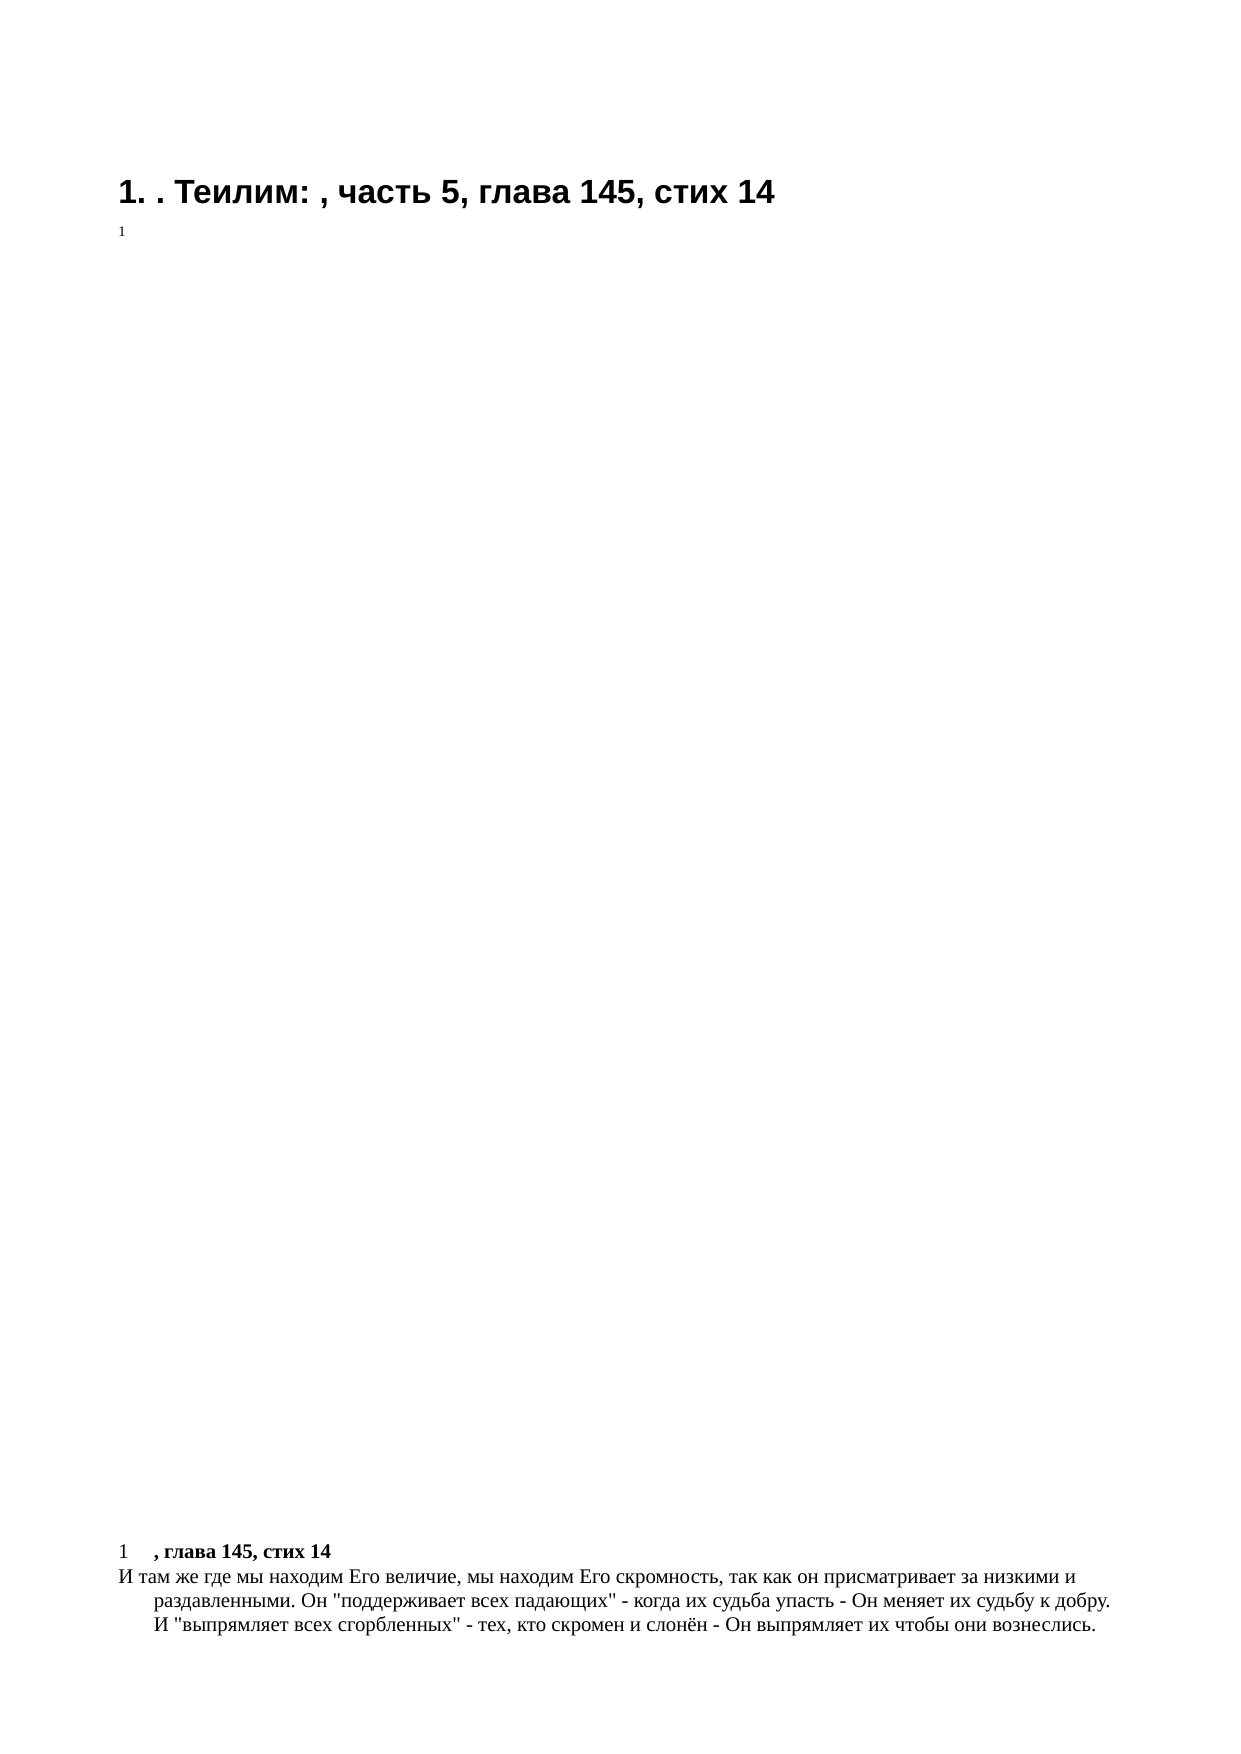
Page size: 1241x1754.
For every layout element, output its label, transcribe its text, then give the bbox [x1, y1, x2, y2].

text , глава 145, стих 14 [118, 1497, 1122, 1521]
subtitle . Теилим: , часть 5, глава 145, стих 14 [118, 147, 1122, 176]
text И там же где мы находим Его величие, мы находим Его скромность, так как он присматривает за низкими и раздавленными. Он "поддерживает всех падающих" - когда их судьба упасть - Он меняет их судьбу к добру. И "выпрямляет всех сгорбленных" - тех, кто скромен и слонён - Он выпрямляет их чтобы они вознеслись. [118, 1521, 1122, 1636]
